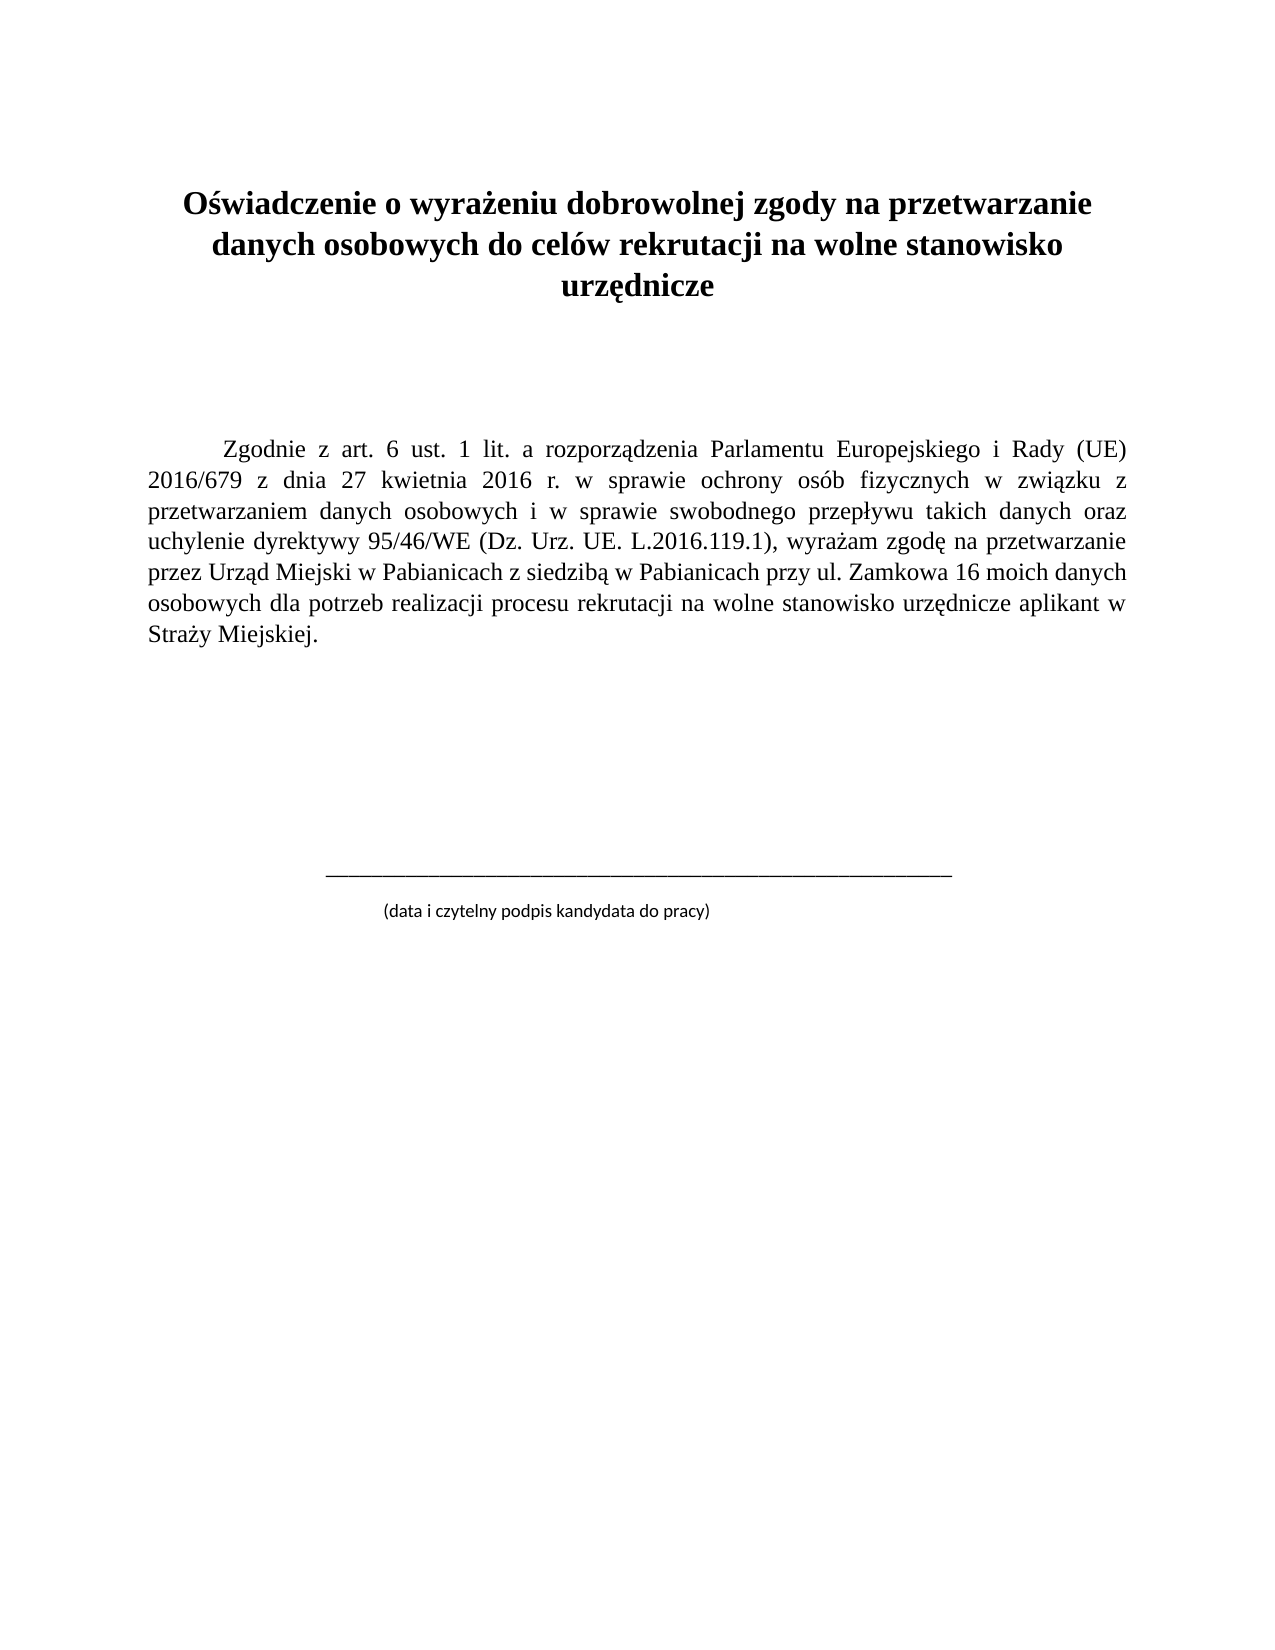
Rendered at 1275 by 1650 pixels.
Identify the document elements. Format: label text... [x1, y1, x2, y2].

text (data i czytelny podpis kandydata do pracy) [148, 899, 1127, 922]
text _______________________________________________________ [148, 852, 1127, 880]
text Oświadczenie o wyrażeniu dobrowolnej zgody na przetwarzanie danych osobowych do celów rekrutacji na wolne stanowisko urzędnicze [148, 183, 1127, 304]
text Zgodnie z art. 6 ust. 1 lit. a rozporządzenia Parlamentu Europejskiego i Rady (UE) 2016/679 z dnia 27 kwietnia 2016 r. w sprawie ochrony osób fizycznych w związku z przetwarzaniem danych osobowych i w sprawie swobodnego przepływu takich danych oraz uchylenie dyrektywy 95/46/WE (Dz. Urz. UE. L.2016.119.1), wyrażam zgodę na przetwarzanie przez Urząd Miejski w Pabianicach z siedzibą w Pabianicach przy ul. Zamkowa 16 moich danych osobowych dla potrzeb realizacji procesu rekrutacji na wolne stanowisko urzędnicze aplikant w Straży Miejskiej. [148, 434, 1127, 647]
